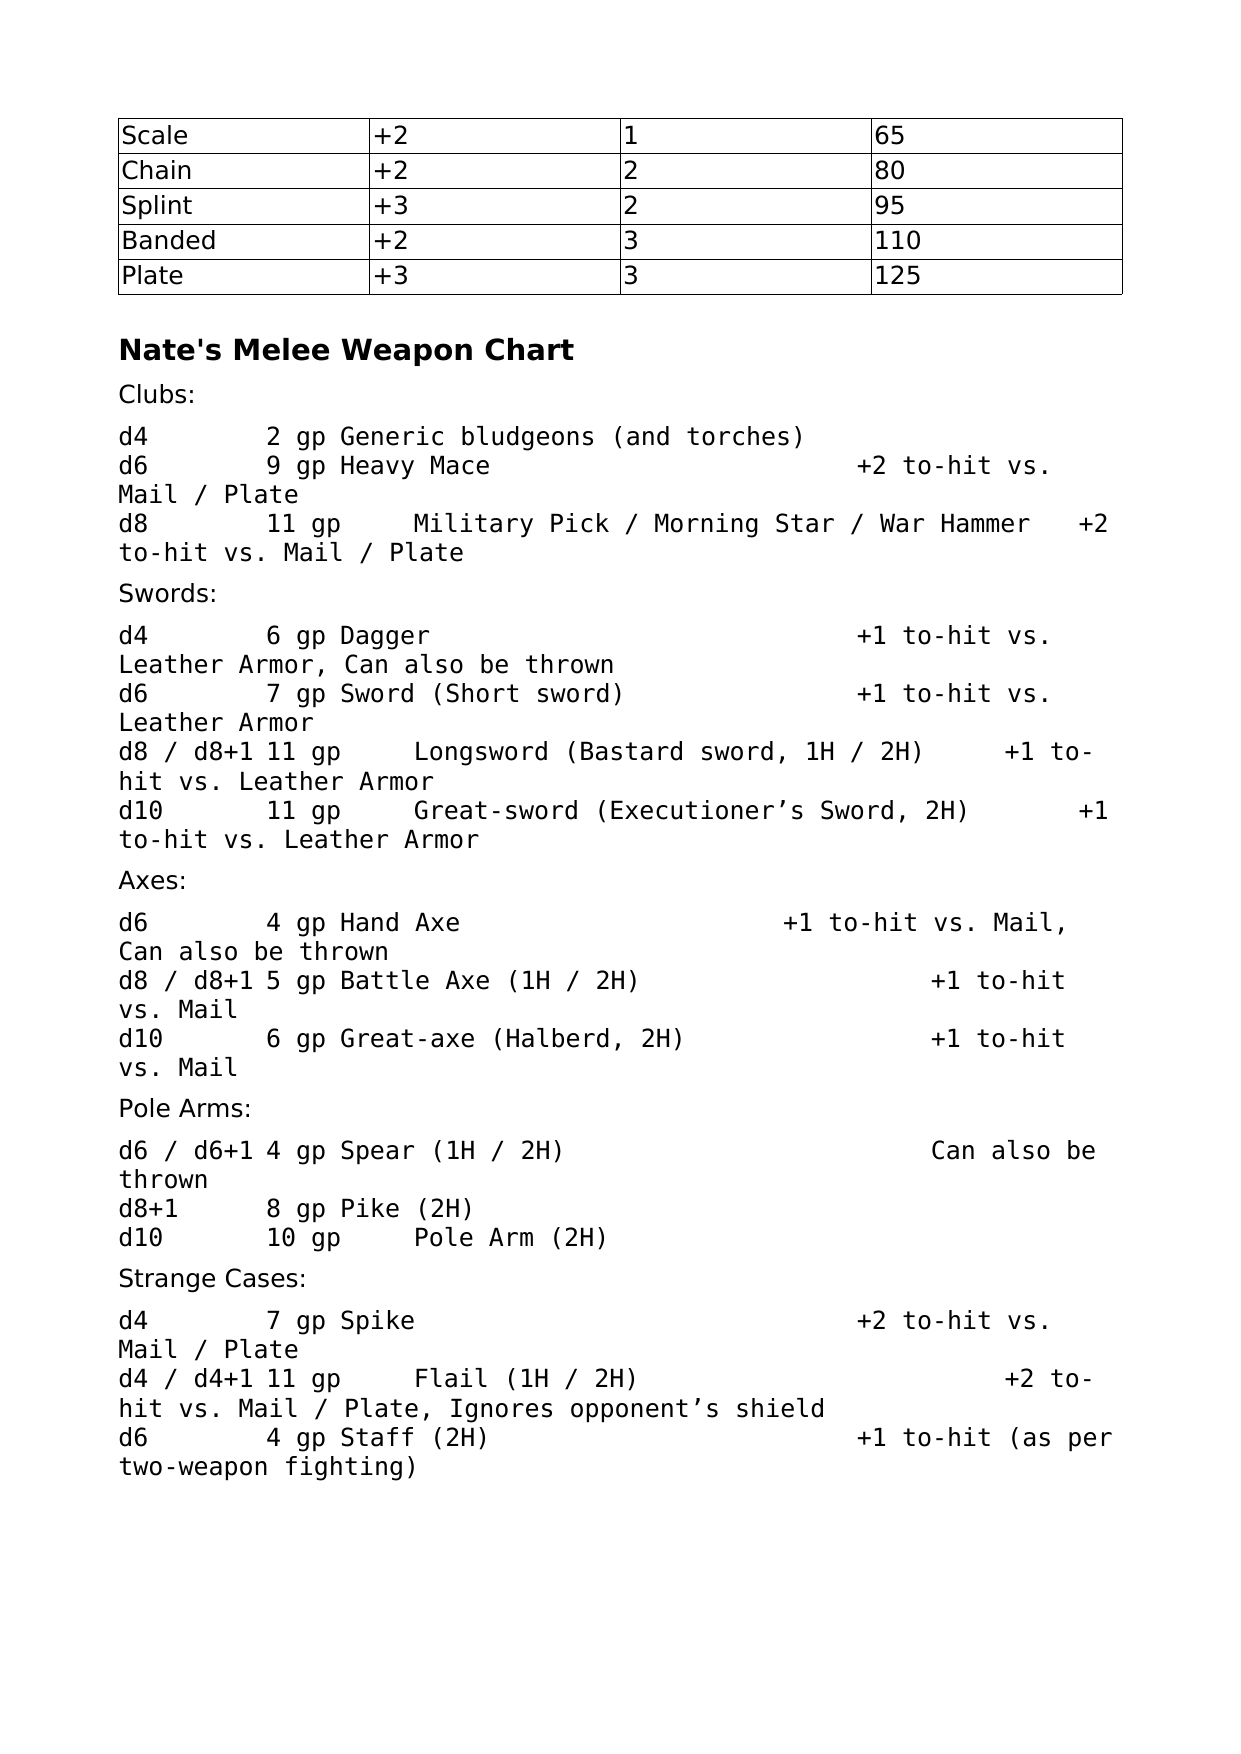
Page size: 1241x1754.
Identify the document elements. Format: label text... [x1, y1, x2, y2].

table_cell 125 [872, 260, 1122, 294]
table_cell 3 [621, 225, 871, 258]
table_cell 95 [872, 189, 1122, 223]
table_cell Plate [119, 260, 369, 294]
table_cell Scale [119, 119, 369, 153]
table_cell +2 [370, 225, 620, 258]
table_cell 65 [872, 119, 1122, 153]
subtitle Nate's Melee Weapon Chart [118, 333, 1122, 367]
table_cell +2 [370, 119, 620, 153]
table_cell Chain [119, 154, 369, 188]
table_cell 1 [621, 119, 871, 153]
table_cell 80 [872, 154, 1122, 188]
text d4 2 gp Generic bludgeons (and torches) d6 9 gp Heavy Mace +2 to-hit vs. Mail / Plate d8 11 gp Military Pick / Morning Star / War Hammer +2 to-hit vs. Mail / Plate [118, 422, 1122, 567]
text d4 6 gp Dagger +1 to-hit vs. Leather Armor, Can also be thrown d6 7 gp Sword (Short sword) +1 to-hit vs. Leather Armor d8 / d8+1 11 gp Longsword (Bastard sword, 1H / 2H) +1 to-hit vs. Leather Armor d10 11 gp Great-sword (Executioner’s Sword, 2H) +1 to-hit vs. Leather Armor [118, 621, 1122, 854]
text d6 / d6+1 4 gp Spear (1H / 2H) Can also be thrown d8+1 8 gp Pike (2H) d10 10 gp Pole Arm (2H) [118, 1136, 1122, 1253]
table_cell +2 [370, 154, 620, 188]
table_cell 2 [621, 154, 871, 188]
table_cell 3 [621, 260, 871, 294]
text Pole Arms: [118, 1094, 1122, 1124]
text d6 4 gp Hand Axe +1 to-hit vs. Mail, Can also be thrown d8 / d8+1 5 gp Battle Axe (1H / 2H) +1 to-hit vs. Mail d10 6 gp Great-axe (Halberd, 2H) +1 to-hit vs. Mail [118, 908, 1122, 1083]
table_cell +3 [370, 189, 620, 223]
table_cell 2 [621, 189, 871, 223]
table_cell Banded [119, 225, 369, 258]
table_cell 110 [872, 225, 1122, 258]
text Swords: [118, 579, 1122, 608]
text Strange Cases: [118, 1264, 1122, 1294]
text Clubs: [118, 380, 1122, 409]
table_cell +3 [370, 260, 620, 294]
text d4 7 gp Spike +2 to-hit vs. Mail / Plate d4 / d4+1 11 gp Flail (1H / 2H) +2 to-hit vs. Mail / Plate, Ignores opponent’s shield d6 4 gp Staff (2H) +1 to-hit (as per two-weapon fighting) [118, 1306, 1122, 1481]
text Axes: [118, 866, 1122, 895]
table_cell Splint [119, 189, 369, 223]
